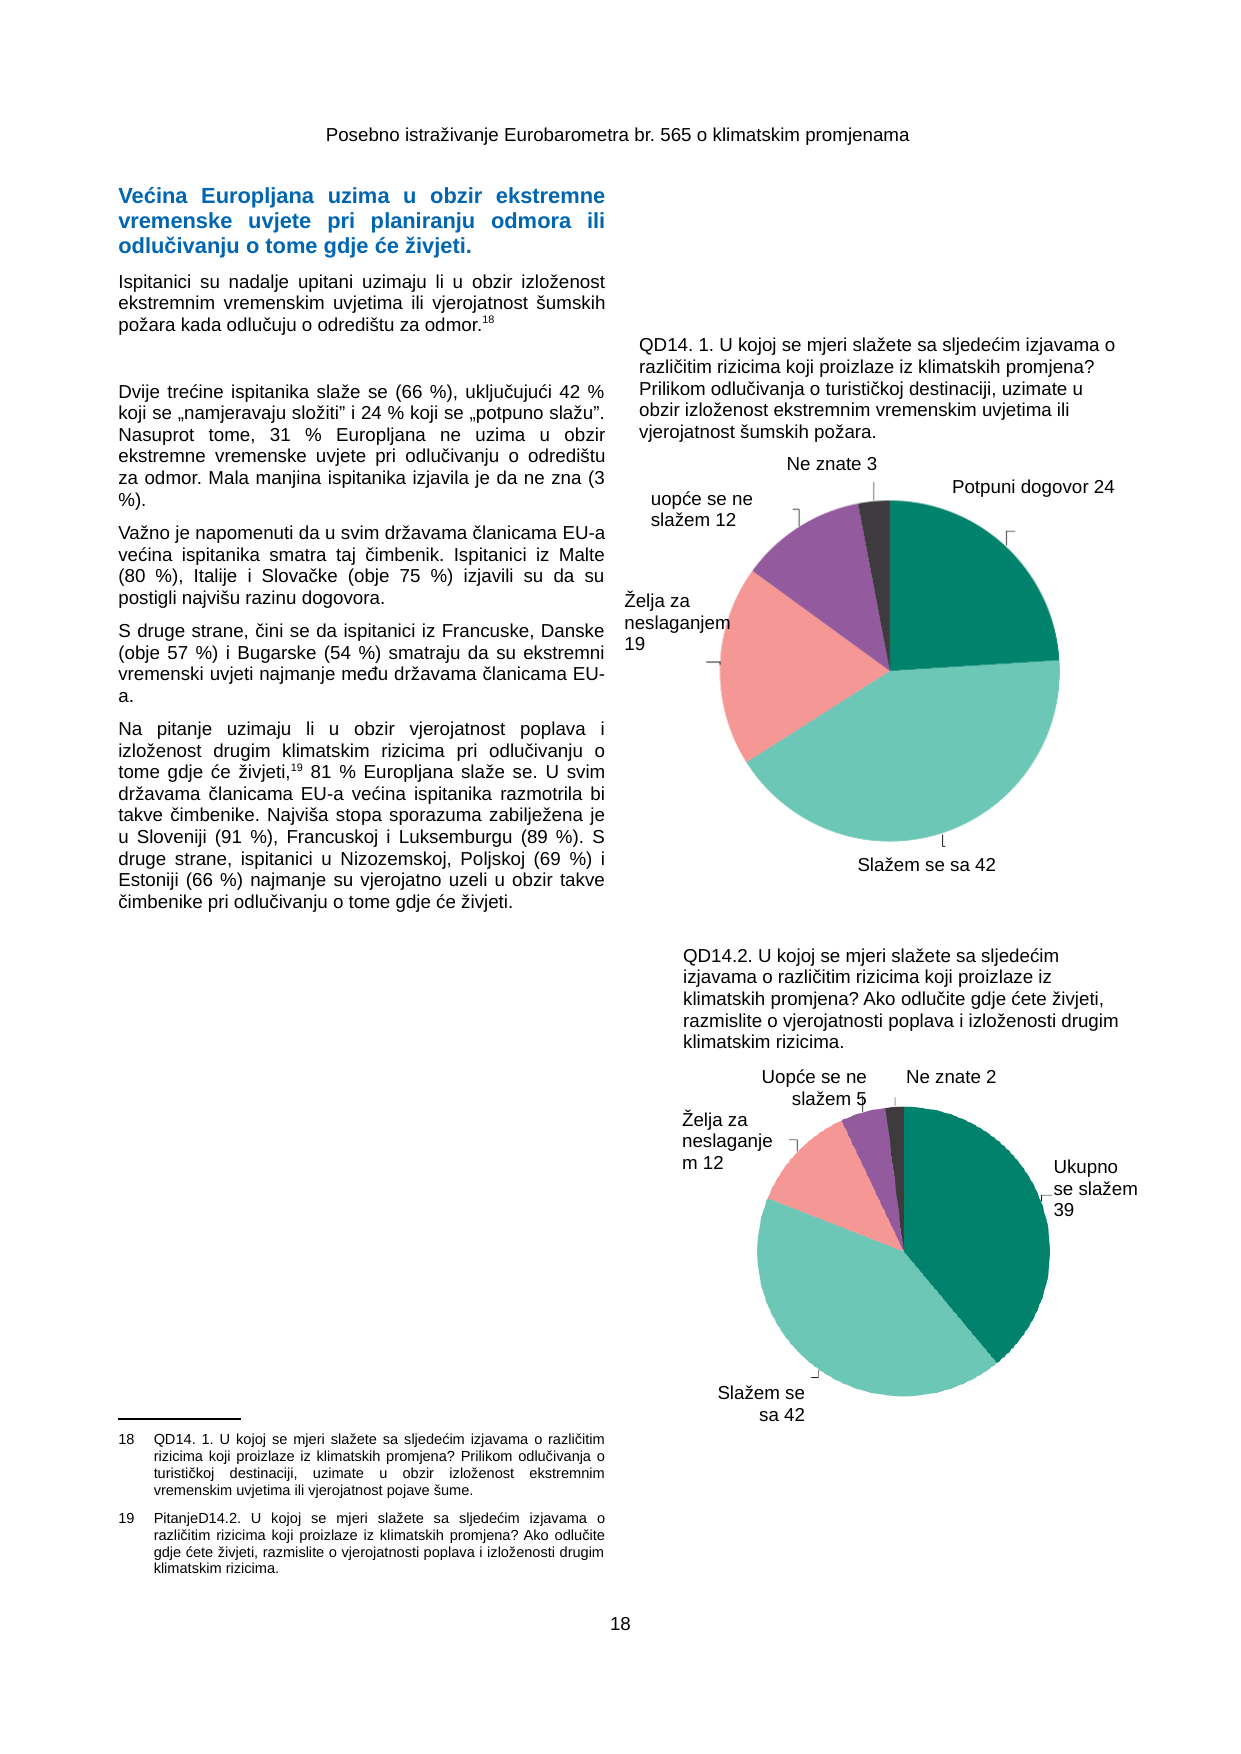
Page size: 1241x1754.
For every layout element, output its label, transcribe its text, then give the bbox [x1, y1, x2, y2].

text Većina Europljana uzima u obzir ekstremne vremenske uvjete pri planiranju odmora ili odlučivanju o tome gdje će živjeti. [118, 183, 605, 259]
text Važno je napomenuti da u svim državama članicama EU-a većina ispitanika smatra taj čimbenik. Ispitanici iz Malte (80 %), Italije i Slovačke (obje 75 %) izjavili su da su postigli najvišu razinu dogovora. [118, 522, 605, 608]
text PitanjeD14.2. U kojoj se mjeri slažete sa sljedećim izjavama o različitim rizicima koji proizlaze iz klimatskih promjena? Ako odlučite gdje ćete živjeti, razmislite o vjerojatnosti poplava i izloženosti drugim klimatskim rizicima. [118, 1510, 605, 1577]
text S druge strane, čini se da ispitanici iz Francuske, Danske (obje 57 %) i Bugarske (54 %) smatraju da su ekstremni vremenski uvjeti najmanje među državama članicama EU-a. [118, 620, 605, 706]
picture [689, 474, 1064, 847]
text QD14. 1. U kojoj se mjeri slažete sa sljedećim izjavama o različitim rizicima koji proizlaze iz klimatskih promjena? Prilikom odlučivanja o turističkoj destinaciji, uzimate u obzir izloženost ekstremnim vremenskim uvjetima ili vjerojatnost pojave šume. [118, 1431, 605, 1498]
text Dvije trećine ispitanika slaže se (66 %), uključujući 42 % koji se „namjeravaju složiti” i 24 % koji se „potpuno slažu”. Nasuprot tome, 31 % Europljana ne uzima u obzir ekstremne vremenske uvjete pri odlučivanju o odredištu za odmor. Mala manjina ispitanika izjavila je da ne zna (3 %). [118, 381, 605, 510]
text Ispitanici su nadalje upitani uzimaju li u obzir izloženost ekstremnim vremenskim uvjetima ili vjerojatnost šumskih požara kada odlučuju o odredištu za odmor. [118, 271, 605, 335]
picture [737, 1082, 1058, 1403]
text Na pitanje uzimaju li u obzir vjerojatnost poplava i izloženost drugim klimatskim rizicima pri odlučivanju o tome gdje će živjeti, 81 % Europljana slaže se. U svim državama članicama EU-a većina ispitanika razmotrila bi takve čimbenike. Najviša stopa sporazuma zabilježena je u Sloveniji (91 %), Francuskoj i Luksemburgu (89 %). S druge strane, ispitanici u Nizozemskoj, Poljskoj (69 %) i Estoniji (66 %) najmanje su vjerojatno uzeli u obzir takve čimbenike pri odlučivanju o tome gdje će živjeti. [118, 718, 605, 912]
